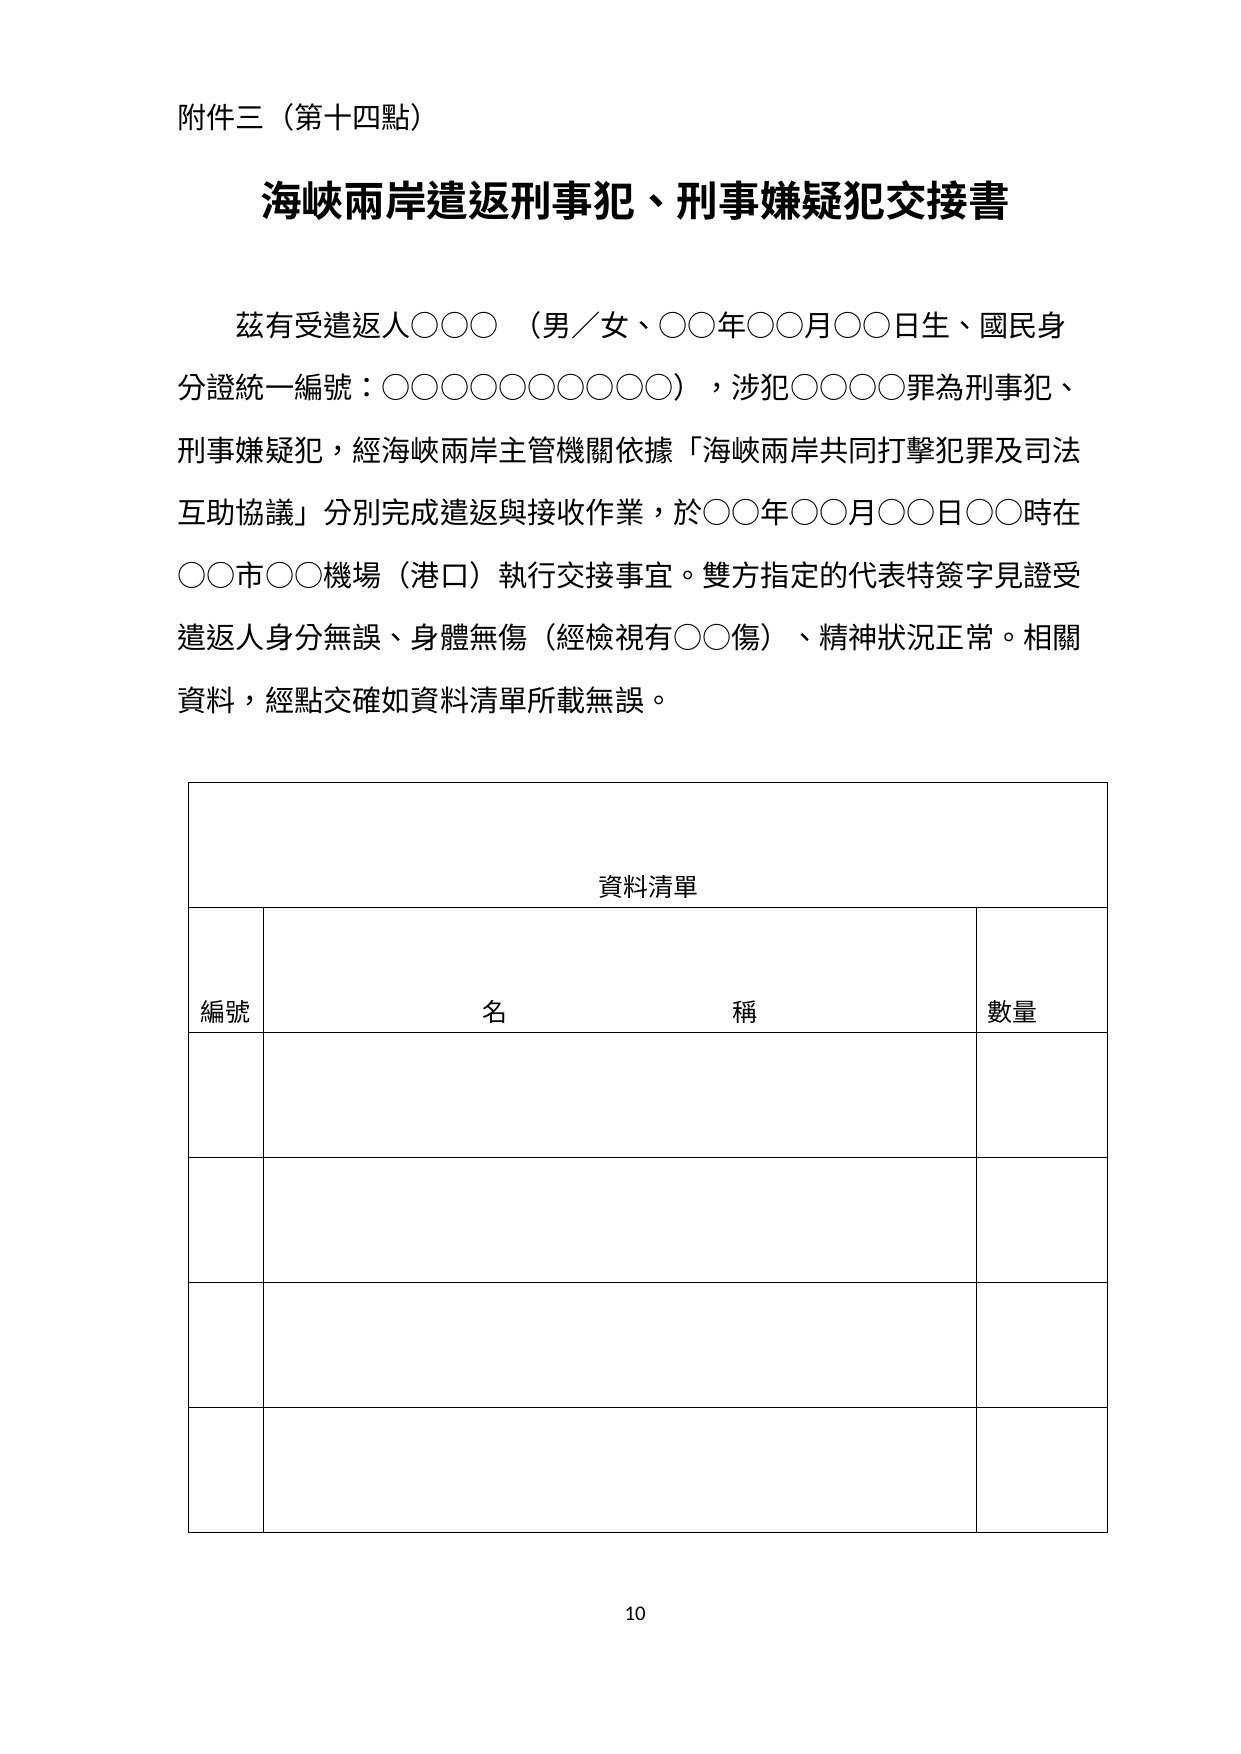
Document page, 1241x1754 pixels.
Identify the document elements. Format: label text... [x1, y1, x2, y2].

table_cell [189, 1408, 263, 1532]
table_cell [977, 1283, 1107, 1407]
text 茲有受遣返人○○○ （男／女、○○年○○月○○日生、國民身分證統一編號：○○○○○○○○○○），涉犯○○○○罪為刑事犯、刑事嫌疑犯，經海峽兩岸主管機關依據「海峽兩岸共同打擊犯罪及司法互助協議」分別完成遣返與接收作業，於○○年○○月○○日○○時在○○市○○機場（港口）執行交接事宜。雙方指定的代表特簽字見證受遣返人身分無誤、身體無傷（經檢視有○○傷）、精神狀況正常。相關資料，經點交確如資料清單所載無誤。 [177, 282, 1092, 719]
table_cell [264, 1158, 976, 1282]
table_cell 數量 [977, 908, 1107, 1032]
table_cell [189, 1033, 263, 1157]
table_cell [264, 1033, 976, 1157]
table_cell [977, 1158, 1107, 1282]
table_cell [977, 1033, 1107, 1157]
table_cell [189, 1283, 263, 1407]
table_cell [189, 1158, 263, 1282]
table_cell 名 稱 [264, 908, 976, 1032]
table_cell [264, 1283, 976, 1407]
text 海峽兩岸遣返刑事犯、刑事嫌疑犯交接書 [177, 157, 1092, 219]
table_cell [977, 1408, 1107, 1532]
text 附件三（第十四點） [177, 94, 1092, 136]
table_cell 編號 [189, 908, 263, 1032]
table_cell [264, 1408, 976, 1532]
table_header 資料清單 [189, 783, 1107, 907]
